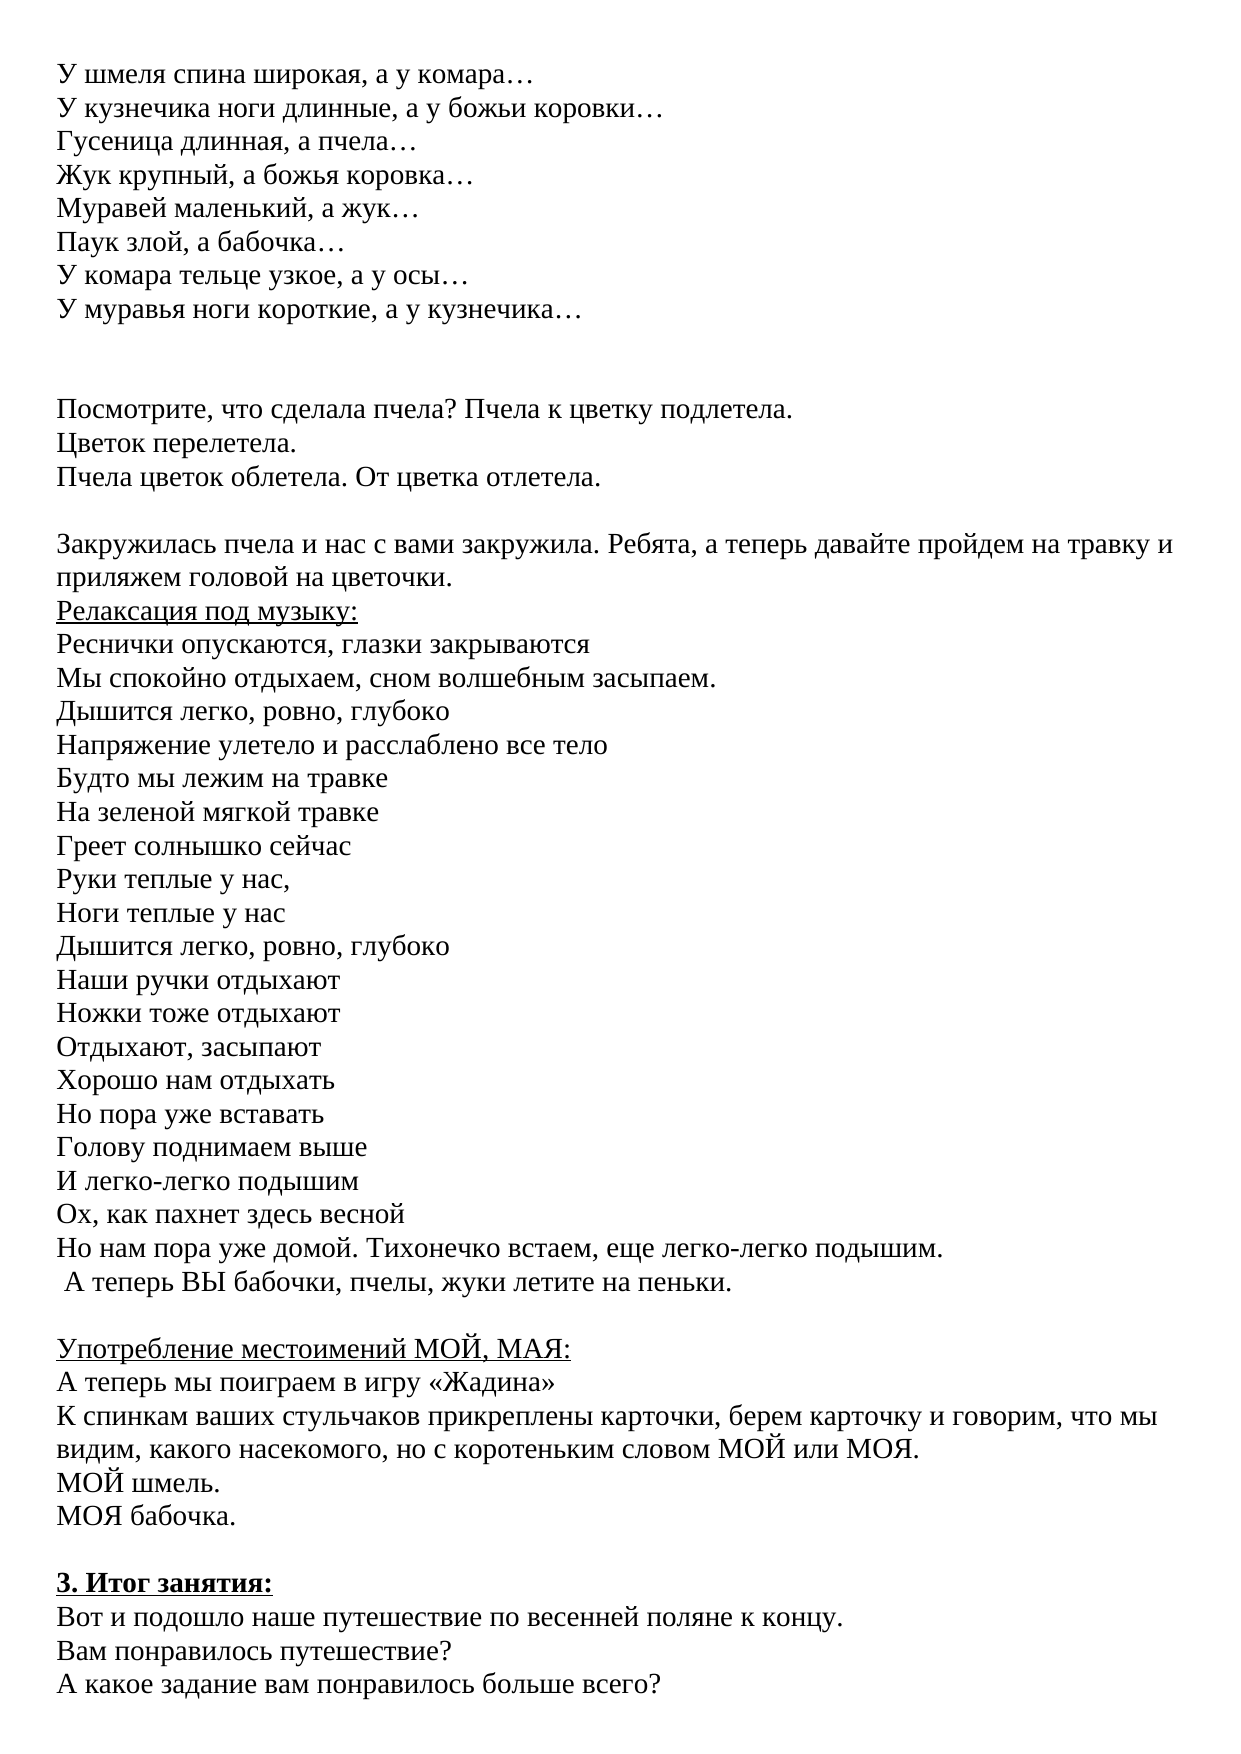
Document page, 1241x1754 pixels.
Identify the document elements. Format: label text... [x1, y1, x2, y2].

text Но нам пора уже домой. Тихонечко встаем, еще легко-легко подышим. [56, 1230, 1200, 1264]
text Руки теплые у нас, [56, 861, 1200, 895]
text Напряжение улетело и расслаблено все тело [56, 727, 1200, 761]
text Ножки тоже отдыхают [56, 995, 1200, 1029]
text Цветок перелетела. [56, 425, 1200, 459]
text Голову поднимаем выше [56, 1129, 1200, 1163]
text Паук злой, а бабочка… [56, 224, 1200, 257]
text Хорошо нам отдыхать [56, 1062, 1200, 1096]
text Жук крупный, а божья коровка… [56, 157, 1200, 190]
text К спинкам ваших стульчаков прикреплены карточки, берем карточку и говорим, что мы видим, какого насекомого, но с коротеньким словом МОЙ или МОЯ. [56, 1398, 1200, 1465]
text Релаксация под музыку: [56, 593, 1200, 626]
text Но пора уже вставать [56, 1096, 1200, 1129]
text У комара тельце узкое, а у осы… [56, 257, 1200, 291]
text Вот и подошло наше путешествие по весенней поляне к концу. [56, 1599, 1200, 1633]
text Дышится легко, ровно, глубоко [56, 693, 1200, 727]
text 3. Итог занятия: [56, 1566, 1200, 1599]
text Вам понравилось путешествие? [56, 1633, 1200, 1666]
text Муравей маленький, а жук… [56, 190, 1200, 224]
text Закружилась пчела и нас с вами закружила. Ребята, а теперь давайте пройдем на травку и приляжем головой на цветочки. [56, 526, 1200, 593]
text Будто мы лежим на травке [56, 761, 1200, 794]
text Пчела цветок облетела. От цветка отлетела. [56, 459, 1200, 492]
text Наши ручки отдыхают [56, 962, 1200, 995]
text Ноги теплые у нас [56, 895, 1200, 928]
text Посмотрите, что сделала пчела? Пчела к цветку подлетела. [56, 392, 1200, 425]
text Мы спокойно отдыхаем, сном волшебным засыпаем. [56, 660, 1200, 693]
text МОЯ бабочка. [56, 1498, 1200, 1532]
text Употребление местоимений МОЙ, МАЯ: [56, 1331, 1200, 1364]
text Реснички опускаются, глазки закрываются [56, 626, 1200, 660]
text У муравья ноги короткие, а у кузнечика… [56, 291, 1200, 324]
text Отдыхают, засыпают [56, 1029, 1200, 1062]
text На зеленой мягкой травке [56, 794, 1200, 828]
text И легко-легко подышим [56, 1163, 1200, 1197]
text Дышится легко, ровно, глубоко [56, 928, 1200, 962]
text Ох, как пахнет здесь весной [56, 1197, 1200, 1230]
text А какое задание вам понравилось больше всего? [56, 1666, 1200, 1700]
text У кузнечика ноги длинные, а у божьи коровки… [56, 90, 1200, 123]
text А теперь мы поиграем в игру «Жадина» [56, 1364, 1200, 1398]
text Греет солнышко сейчас [56, 828, 1200, 861]
text А теперь ВЫ бабочки, пчелы, жуки летите на пеньки. [56, 1264, 1200, 1297]
text Гусеница длинная, а пчела… [56, 123, 1200, 157]
text МОЙ шмель. [56, 1465, 1200, 1498]
text У шмеля спина широкая, а у комара… [56, 56, 1200, 90]
